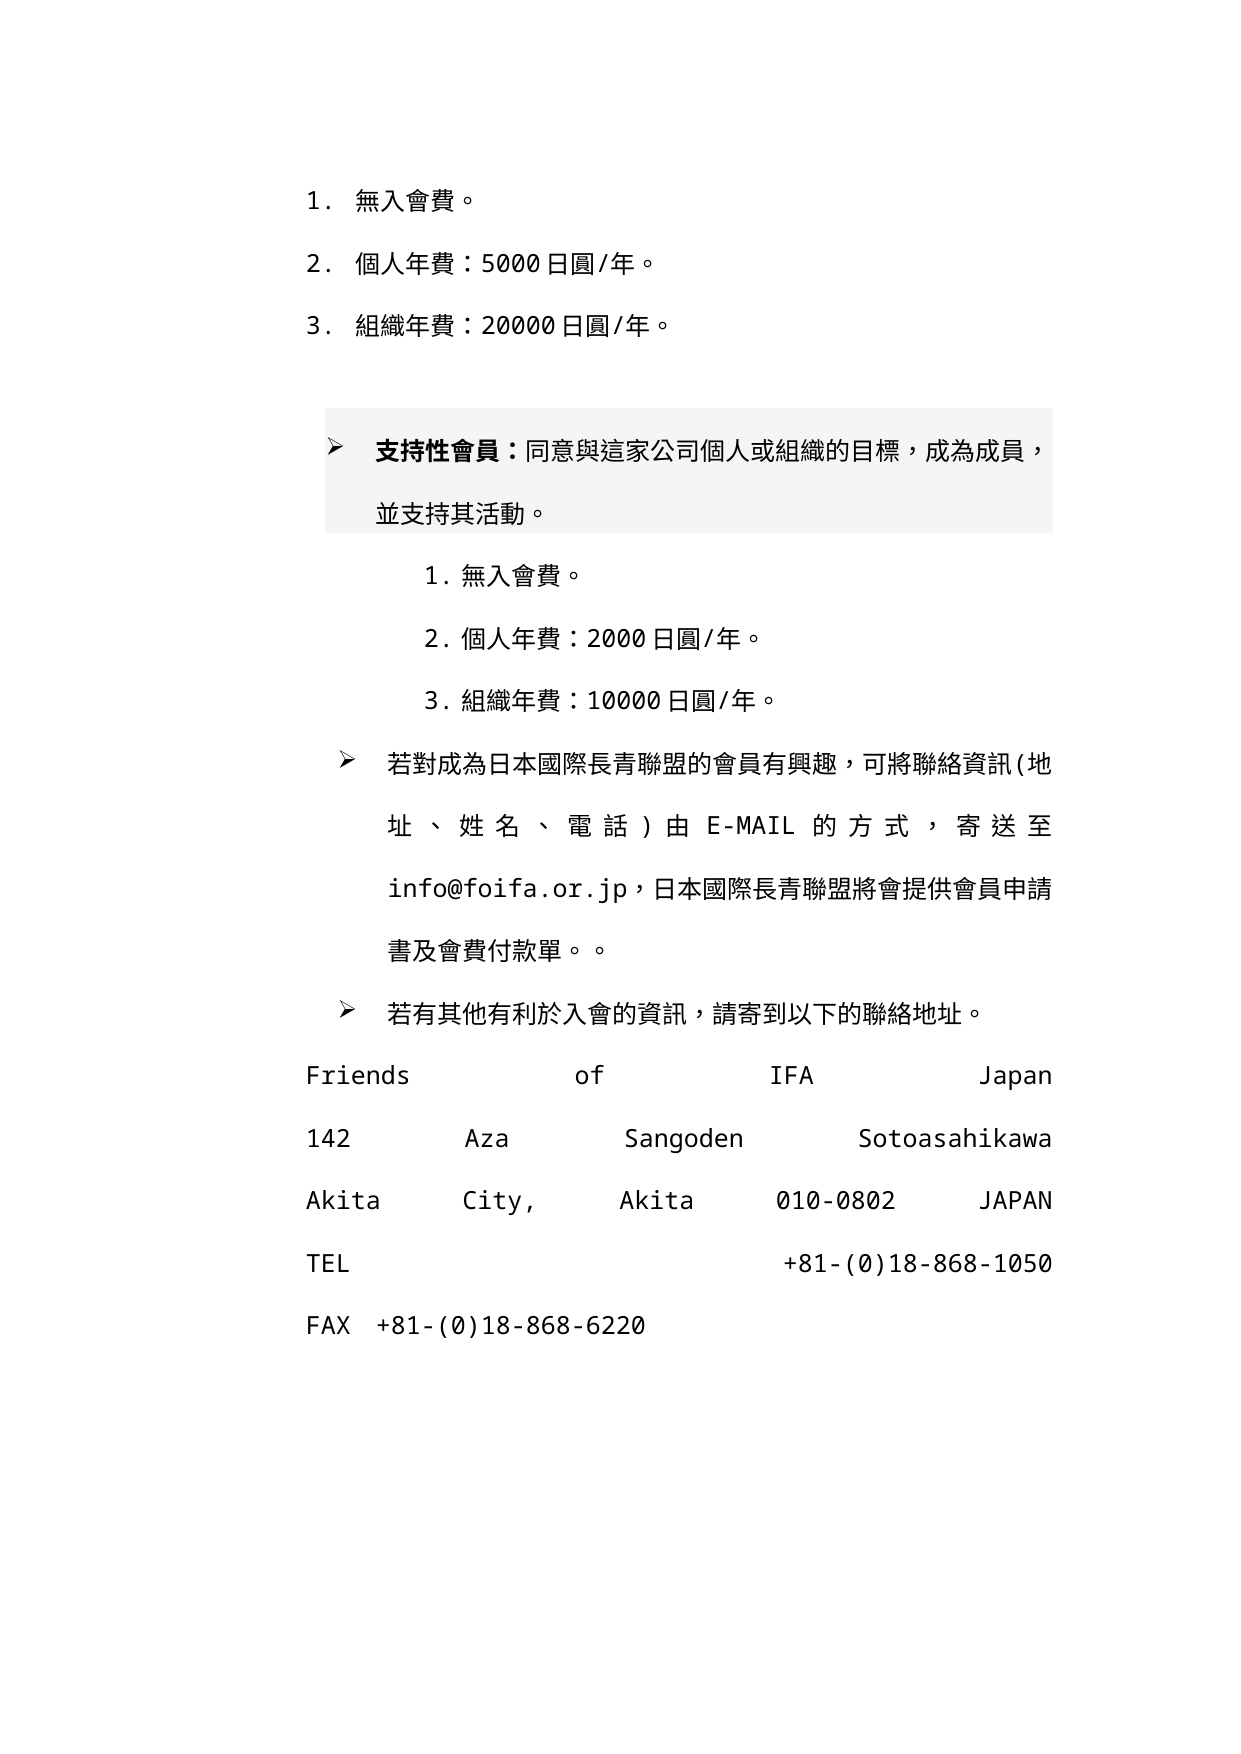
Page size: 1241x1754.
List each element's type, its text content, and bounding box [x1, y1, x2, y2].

list 若對成為日本國際長青聯盟的會員有興趣，可將聯絡資訊(地址、姓名、電話)由E-MAIL的方式，寄送至 info@foifa.or.jp，日本國際長青聯盟將會提供會員申請書及會費付款單。。 [337, 721, 1053, 971]
list 個人年費：5000日圓/年。 [306, 221, 1053, 283]
list 個人年費：2000日圓/年。 [424, 596, 1053, 658]
list 無入會費。 [306, 158, 1053, 221]
list 若有其他有利於入會的資訊，請寄到以下的聯絡地址。 [337, 971, 1053, 1033]
list 組織年費：20000日圓/年。 [306, 283, 1053, 346]
list 無入會費。 [424, 533, 1053, 596]
text Friends of IFA Japan 142 Aza Sangoden Sotoasahikawa Akita City, Akita 010-0802 JAPAN TEL +81-(0)18-868-1050 FAX +81-(0)18-868-6220 [306, 1033, 1053, 1346]
list 組織年費：10000日圓/年。 [424, 658, 1053, 721]
list 支持性會員：同意與這家公司個人或組織的目標，成為成員，並支持其活動。 [325, 408, 1053, 533]
